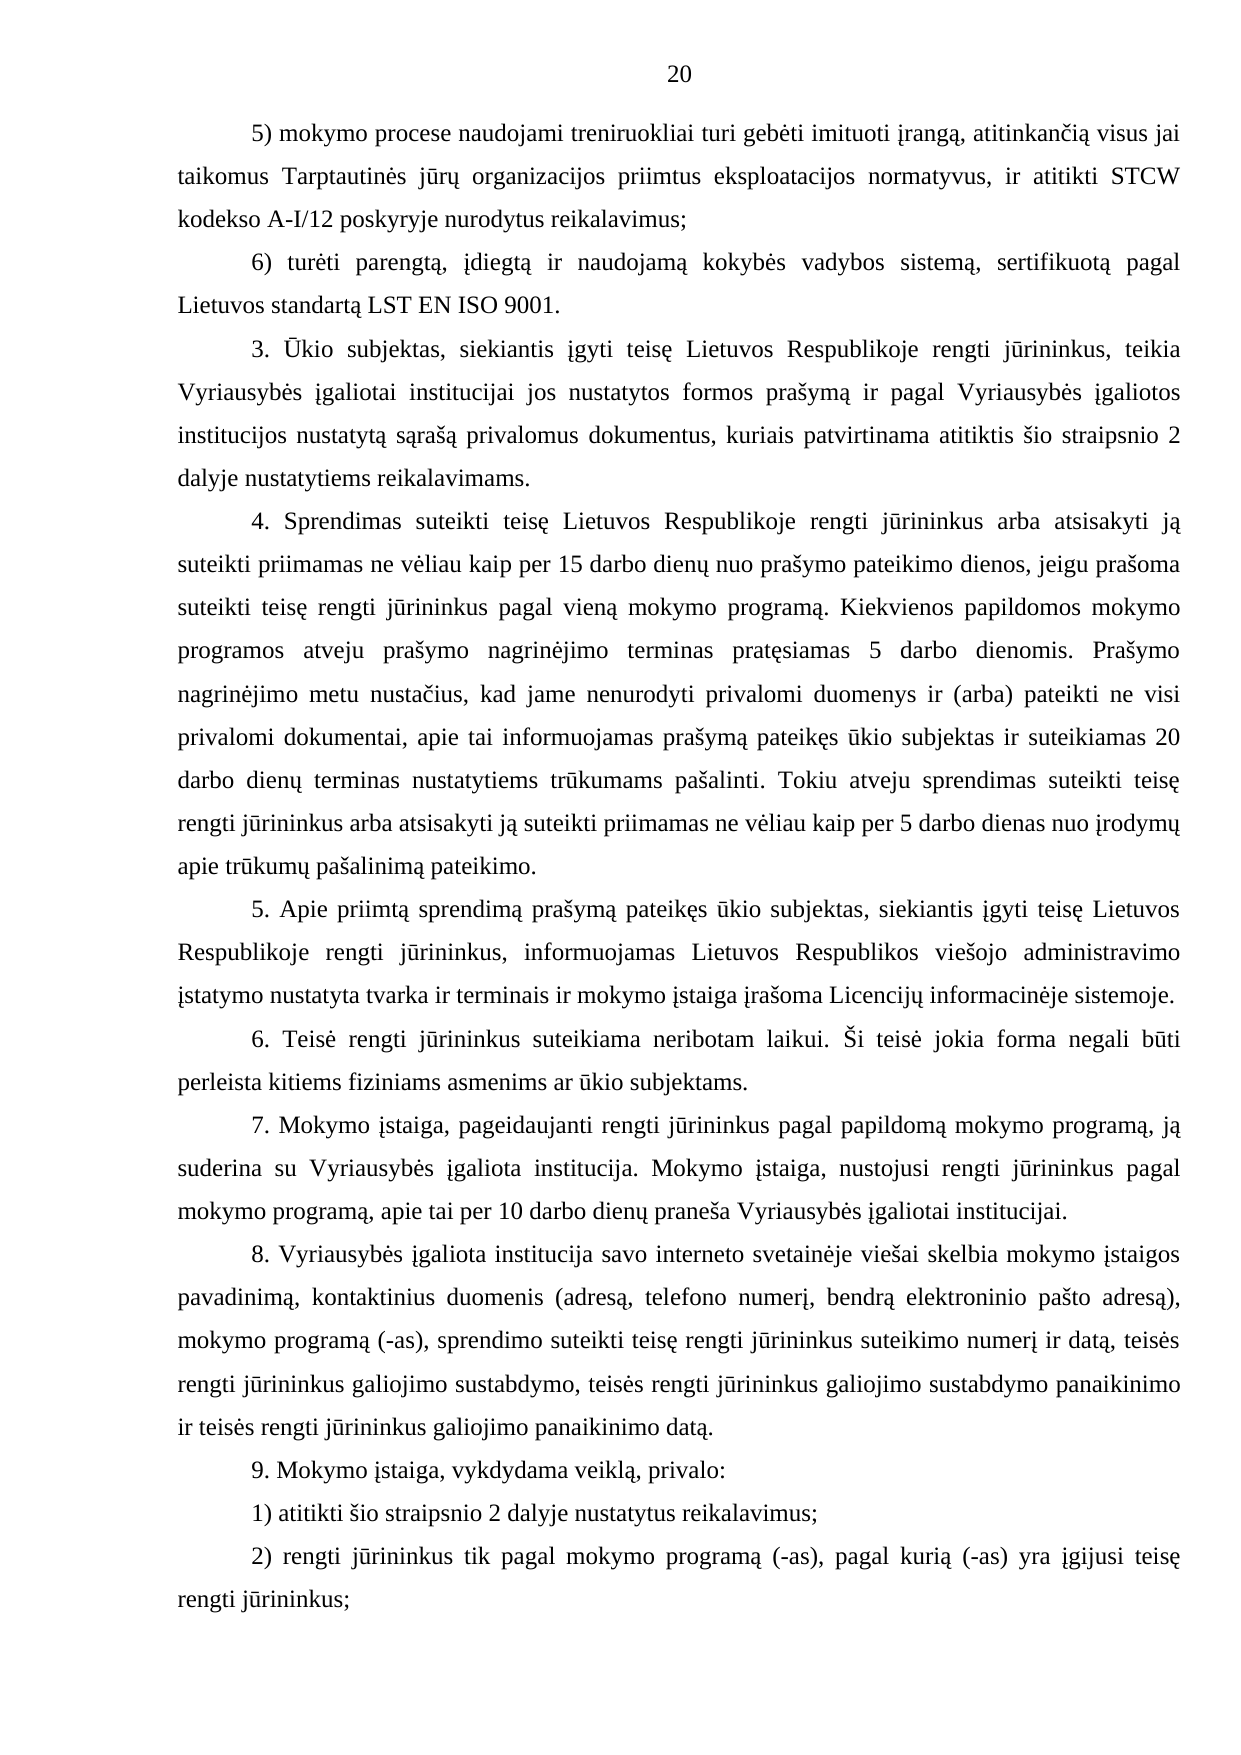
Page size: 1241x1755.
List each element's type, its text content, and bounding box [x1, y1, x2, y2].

text 8. Vyriausybės įgaliota institucija savo interneto svetainėje viešai skelbia mokymo įstaigos pavadinimą, kontaktinius duomenis (adresą, telefono numerį, bendrą elektroninio pašto adresą), mokymo programą (-as), sprendimo suteikti teisę rengti jūrininkus suteikimo numerį ir datą, teisės rengti jūrininkus galiojimo sustabdymo, teisės rengti jūrininkus galiojimo sustabdymo panaikinimo ir teisės rengti jūrininkus galiojimo panaikinimo datą. [177, 1239, 1181, 1441]
text 6. Teisė rengti jūrininkus suteikiama neribotam laikui. Ši teisė jokia forma negali būti perleista kitiems fiziniams asmenims ar ūkio subjektams. [177, 1024, 1181, 1096]
text 9. Mokymo įstaiga, vykdydama veiklą, privalo: [177, 1455, 1181, 1484]
text 5. Apie priimtą sprendimą prašymą pateikęs ūkio subjektas, siekiantis įgyti teisę Lietuvos Respublikoje rengti jūrininkus, informuojamas Lietuvos Respublikos viešojo administravimo įstatymo nustatyta tvarka ir terminais ir mokymo įstaiga įrašoma Licencijų informacinėje sistemoje. [177, 894, 1181, 1009]
text 2) rengti jūrininkus tik pagal mokymo programą (-as), pagal kurią (-as) yra įgijusi teisę rengti jūrininkus; [177, 1541, 1181, 1613]
text 5) mokymo procese naudojami treniruokliai turi gebėti imituoti įrangą, atitinkančią visus jai taikomus Tarptautinės jūrų organizacijos priimtus eksploatacijos normatyvus, ir atitikti STCW kodekso A-I/12 poskyryje nurodytus reikalavimus; [177, 118, 1181, 233]
text 4. Sprendimas suteikti teisę Lietuvos Respublikoje rengti jūrininkus arba atsisakyti ją suteikti priimamas ne vėliau kaip per 15 darbo dienų nuo prašymo pateikimo dienos, jeigu prašoma suteikti teisę rengti jūrininkus pagal vieną mokymo programą. Kiekvienos papildomos mokymo programos atveju prašymo nagrinėjimo terminas pratęsiamas 5 darbo dienomis. Prašymo nagrinėjimo metu nustačius, kad jame nenurodyti privalomi duomenys ir (arba) pateikti ne visi privalomi dokumentai, apie tai informuojamas prašymą pateikęs ūkio subjektas ir suteikiamas 20 darbo dienų terminas nustatytiems trūkumams pašalinti. Tokiu atveju sprendimas suteikti teisę rengti jūrininkus arba atsisakyti ją suteikti priimamas ne vėliau kaip per 5 darbo dienas nuo įrodymų apie trūkumų pašalinimą pateikimo. [177, 506, 1181, 880]
text 6) turėti parengtą, įdiegtą ir naudojamą kokybės vadybos sistemą, sertifikuotą pagal Lietuvos standartą LST EN ISO 9001. [177, 247, 1181, 319]
text 3. Ūkio subjektas, siekiantis įgyti teisę Lietuvos Respublikoje rengti jūrininkus, teikia Vyriausybės įgaliotai institucijai jos nustatytos formos prašymą ir pagal Vyriausybės įgaliotos institucijos nustatytą sąrašą privalomus dokumentus, kuriais patvirtinama atitiktis šio straipsnio 2 dalyje nustatytiems reikalavimams. [177, 334, 1181, 492]
text 7. Mokymo įstaiga, pageidaujanti rengti jūrininkus pagal papildomą mokymo programą, ją suderina su Vyriausybės įgaliota institucija. Mokymo įstaiga, nustojusi rengti jūrininkus pagal mokymo programą, apie tai per 10 darbo dienų praneša Vyriausybės įgaliotai institucijai. [177, 1110, 1181, 1225]
text 1) atitikti šio straipsnio 2 dalyje nustatytus reikalavimus; [177, 1498, 1181, 1527]
